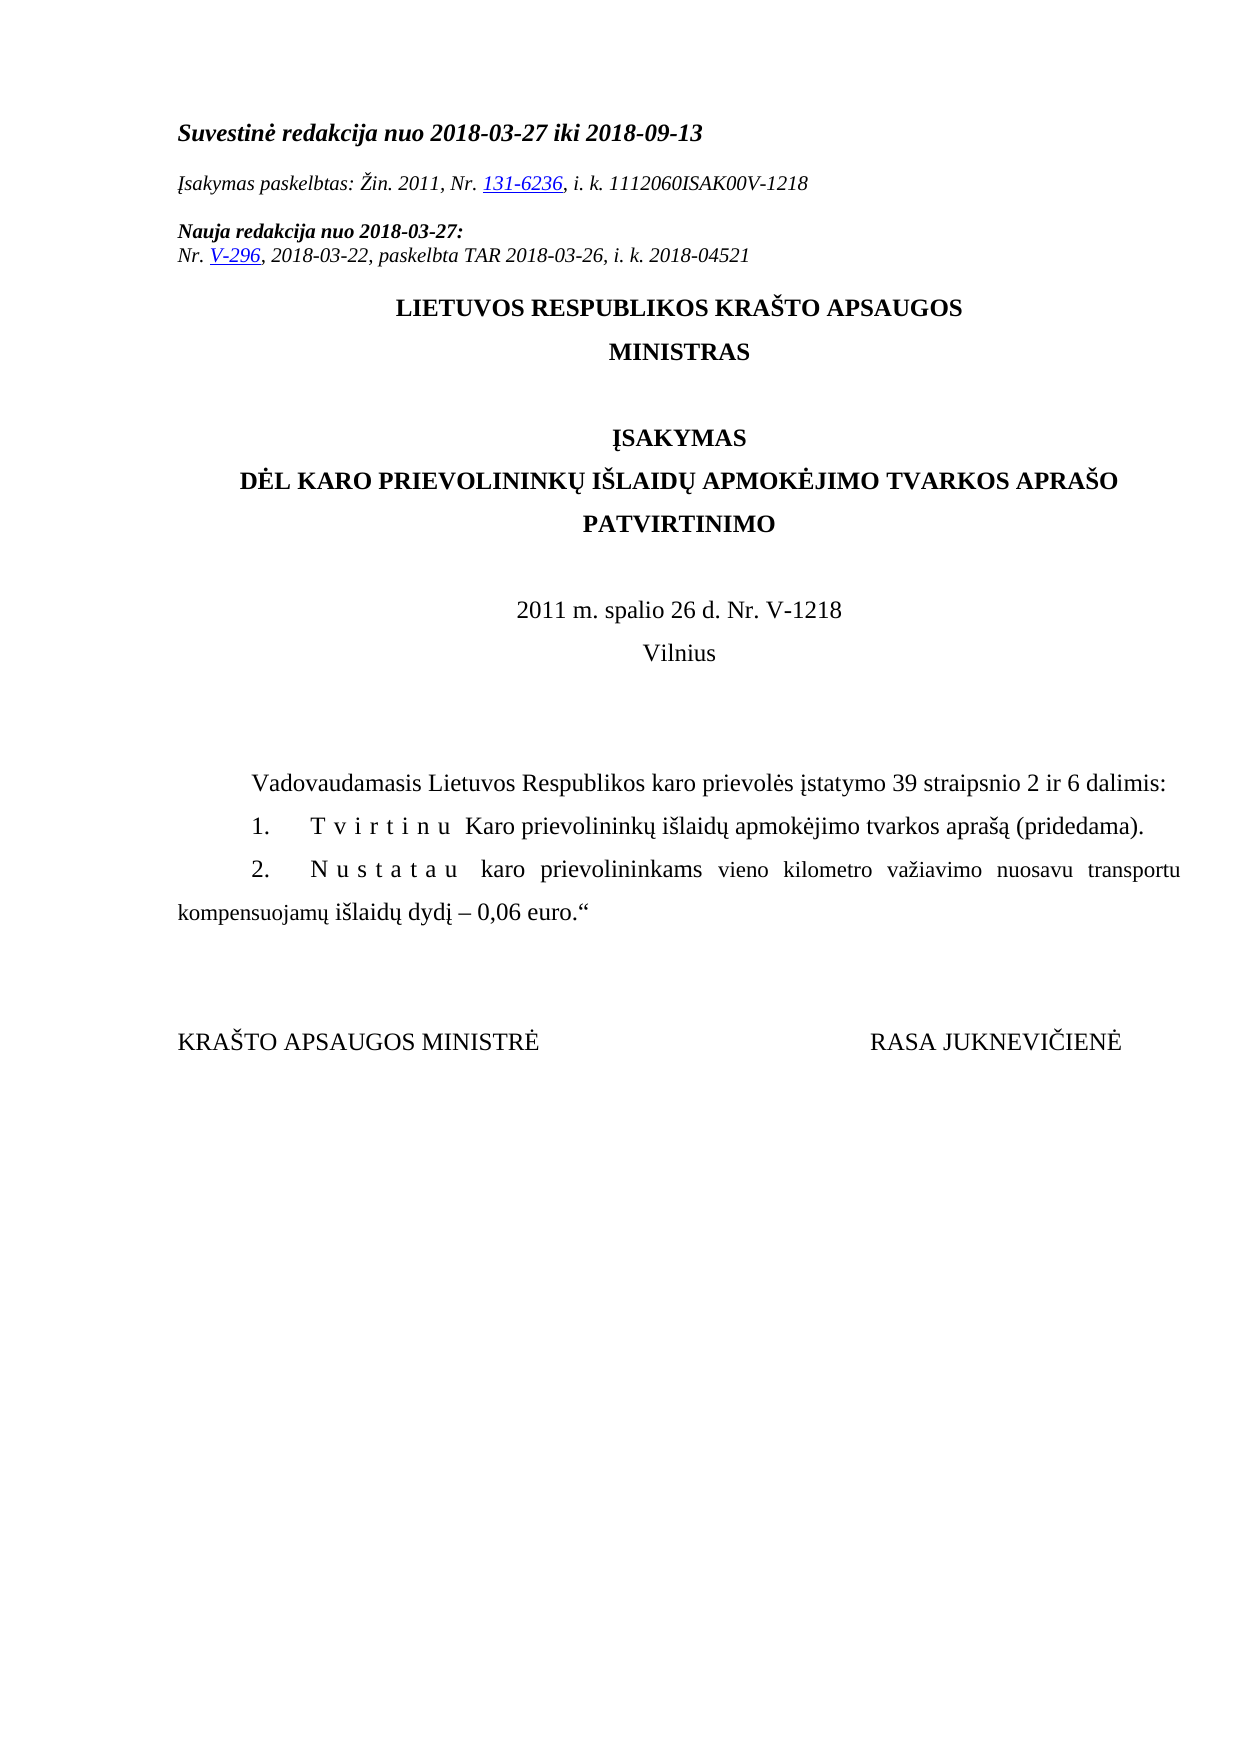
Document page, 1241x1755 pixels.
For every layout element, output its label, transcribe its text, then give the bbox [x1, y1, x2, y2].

text Suvestinė redakcija nuo 2018-03-27 iki 2018-09-13 [177, 118, 1181, 147]
text Vadovaudamasis Lietuvos Respublikos karo prievolės įstatymo 39 straipsnio 2 ir 6 dalimis: [177, 768, 1181, 797]
text Krašto apsaugos ministrė Rasa Juknevičienė [177, 1027, 1181, 1055]
text LIETUVOS RESPUBLIKOS KRAŠTO APSAUGOS [177, 293, 1181, 322]
text MINISTRAS [177, 337, 1181, 365]
text DĖL KARO PRIEVOLININKŲ IŠLAIDŲ APMOKĖJIMO TVARKOS APRAŠO PATVIRTINIMO [177, 466, 1181, 538]
text ĮSAKYMAS [177, 423, 1181, 452]
text 2. Nustatau karo prievolininkams vieno kilometro važiavimo nuosavu transportu kompensuojamų išlaidų dydį – 0,06 euro.“ [177, 854, 1181, 926]
text Nr. V-296, 2018-03-22, paskelbta TAR 2018-03-26, i. k. 2018-04521 [177, 243, 1181, 267]
text 1. Tvirtinu Karo prievolininkų išlaidų apmokėjimo tvarkos aprašą (pridedama). [177, 811, 1181, 840]
text Įsakymas paskelbtas: Žin. 2011, Nr. 131-6236, i. k. 1112060ISAK00V-1218 [177, 171, 1181, 195]
text Vilnius [177, 638, 1181, 667]
text Nauja redakcija nuo 2018-03-27: [177, 219, 1181, 243]
text 2011 m. spalio 26 d. Nr. V-1218 [177, 595, 1181, 624]
